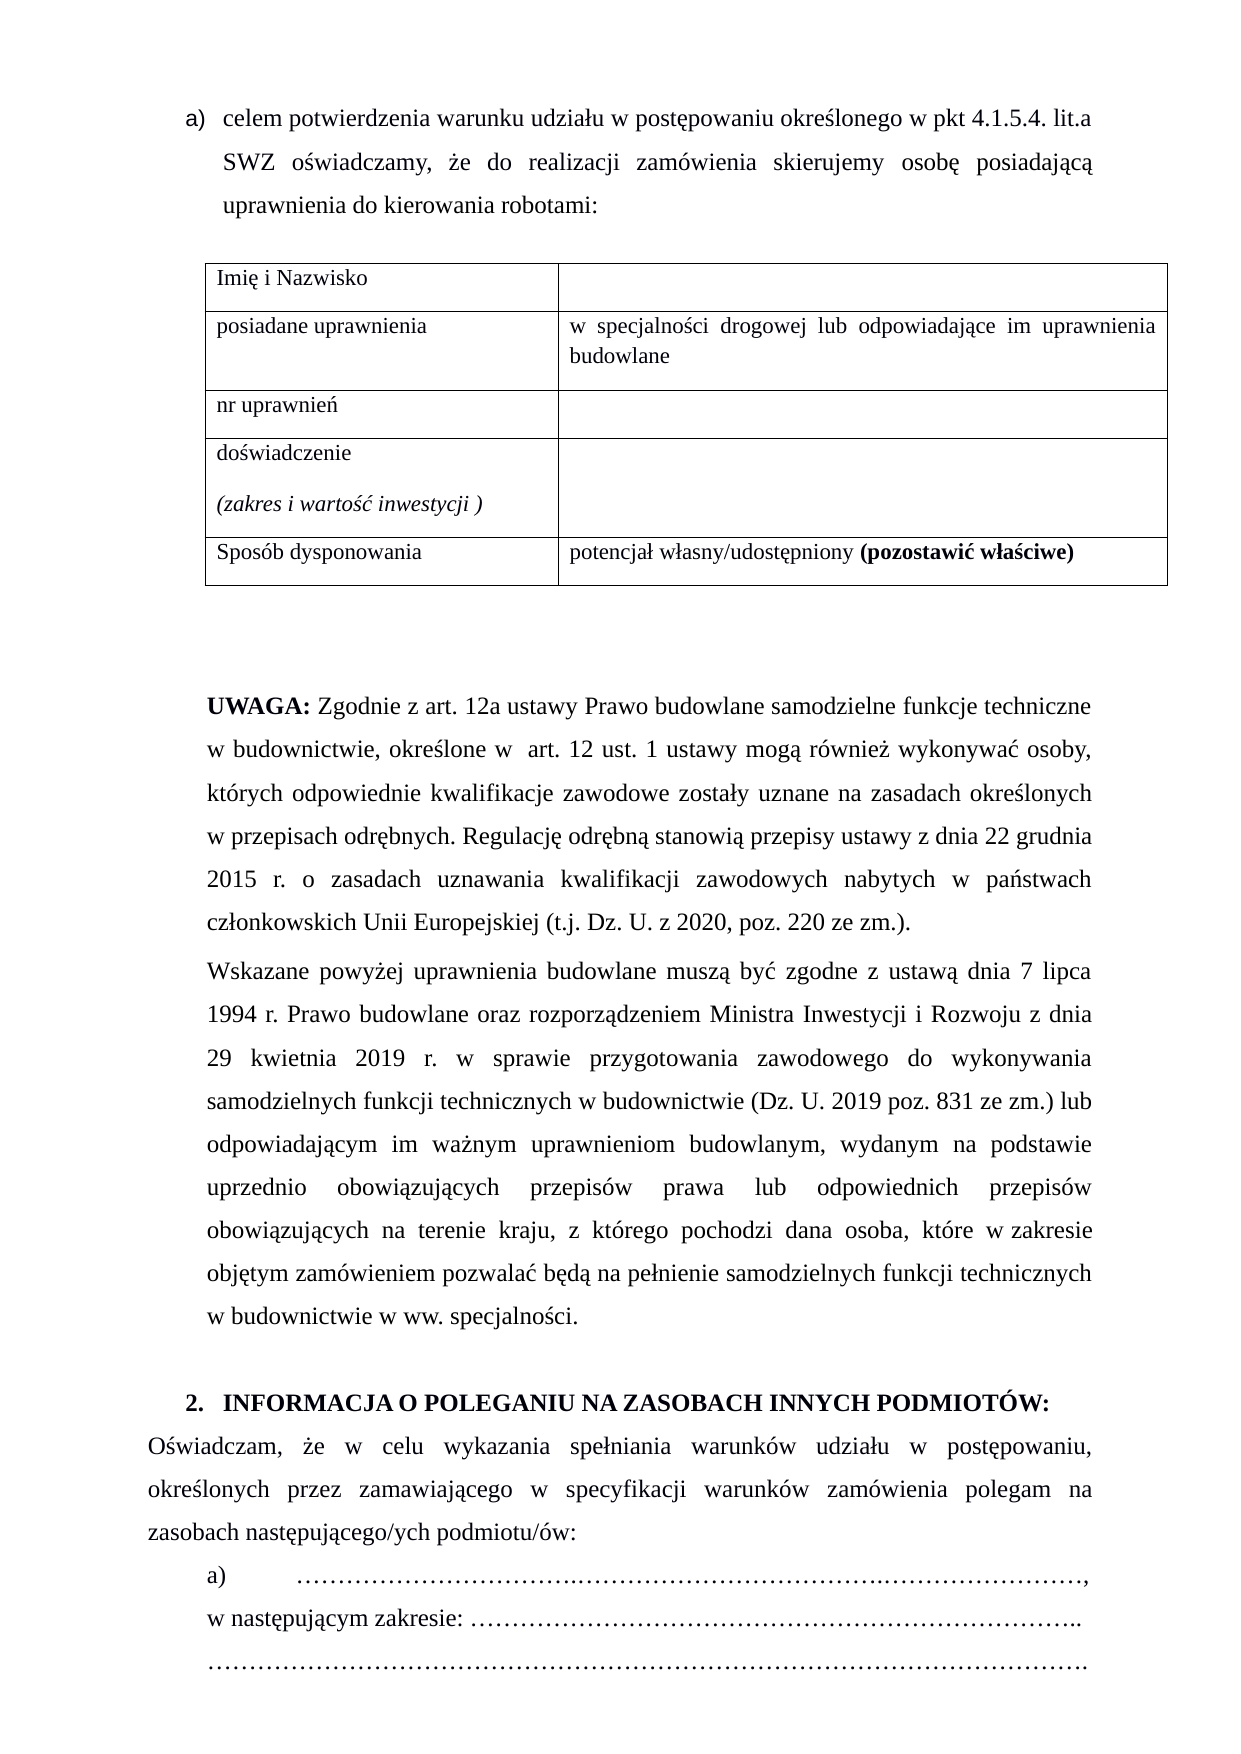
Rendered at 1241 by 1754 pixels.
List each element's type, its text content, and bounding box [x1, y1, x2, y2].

table_cell doświadczenie (zakres i wartość inwestycji ) [206, 439, 558, 537]
table_cell Sposób dysponowania [206, 538, 558, 585]
table_cell [559, 391, 1167, 438]
text Oświadczam, że w celu wykazania spełniania warunków udziału w postępowaniu, określonych przez zamawiającego w specyfikacji warunków zamówienia polegam na zasobach następującego/ych podmiotu/ów: [148, 1431, 1093, 1546]
text ……………………………………………………………………………………………. [207, 1646, 1093, 1675]
table_cell nr uprawnień [206, 391, 558, 438]
text a) …………………………….……………………………….……………………, [207, 1560, 1093, 1589]
table_header [559, 264, 1167, 311]
list Wskazane powyżej uprawnienia budowlane muszą być zgodne z ustawą dnia 7 lipca 1994 r. Prawo budowlane oraz rozporządzeniem Ministra Inwestycji i Rozwoju z dnia 29 kwietnia 2019 r. w sprawie przygotowania zawodowego do wykonywania samodzielnych funkcji technicznych w budownictwie (Dz. U. 2019 poz. 831 ze zm.) lub odpowiadającym im ważnym uprawnieniom budowlanym, wydanym na podstawie uprzednio obowiązujących przepisów prawa lub odpowiednich przepisów obowiązujących na terenie kraju, z którego pochodzi dana osoba, które w zakresie objętym zamówieniem pozwalać będą na pełnienie samodzielnych funkcji technicznych w budownictwie w ww. specjalności. [207, 956, 1093, 1330]
table_header Imię i Nazwisko [206, 264, 558, 311]
list INFORMACJA O POLEGANIU NA ZASOBACH INNYCH PODMIOTÓW: [185, 1388, 1093, 1416]
table_cell posiadane uprawnienia [206, 312, 558, 390]
list celem potwierdzenia warunku udziału w postępowaniu określonego w pkt 4.1.5.4. lit.a SWZ oświadczamy, że do realizacji zamówienia skierujemy osobę posiadającą uprawnienia do kierowania robotami: [185, 103, 1093, 218]
list UWAGA: Zgodnie z art. 12a ustawy Prawo budowlane samodzielne funkcje techniczne w budownictwie, określone w art. 12 ust. 1 ustawy mogą również wykonywać osoby, których odpowiednie kwalifikacje zawodowe zostały uznane na zasadach określonych w przepisach odrębnych. Regulację odrębną stanowią przepisy ustawy z dnia 22 grudnia 2015 r. o zasadach uznawania kwalifikacji zawodowych nabytych w państwach członkowskich Unii Europejskiej (t.j. Dz. U. z 2020, poz. 220 ze zm.). [207, 691, 1093, 936]
text w następującym zakresie: ……………………………………………………………….. [207, 1603, 1093, 1632]
table_cell [559, 439, 1167, 537]
table_cell potencjał własny/udostępniony (pozostawić właściwe) [559, 538, 1167, 585]
table_cell w specjalności drogowej lub odpowiadające im uprawnienia budowlane [559, 312, 1167, 390]
